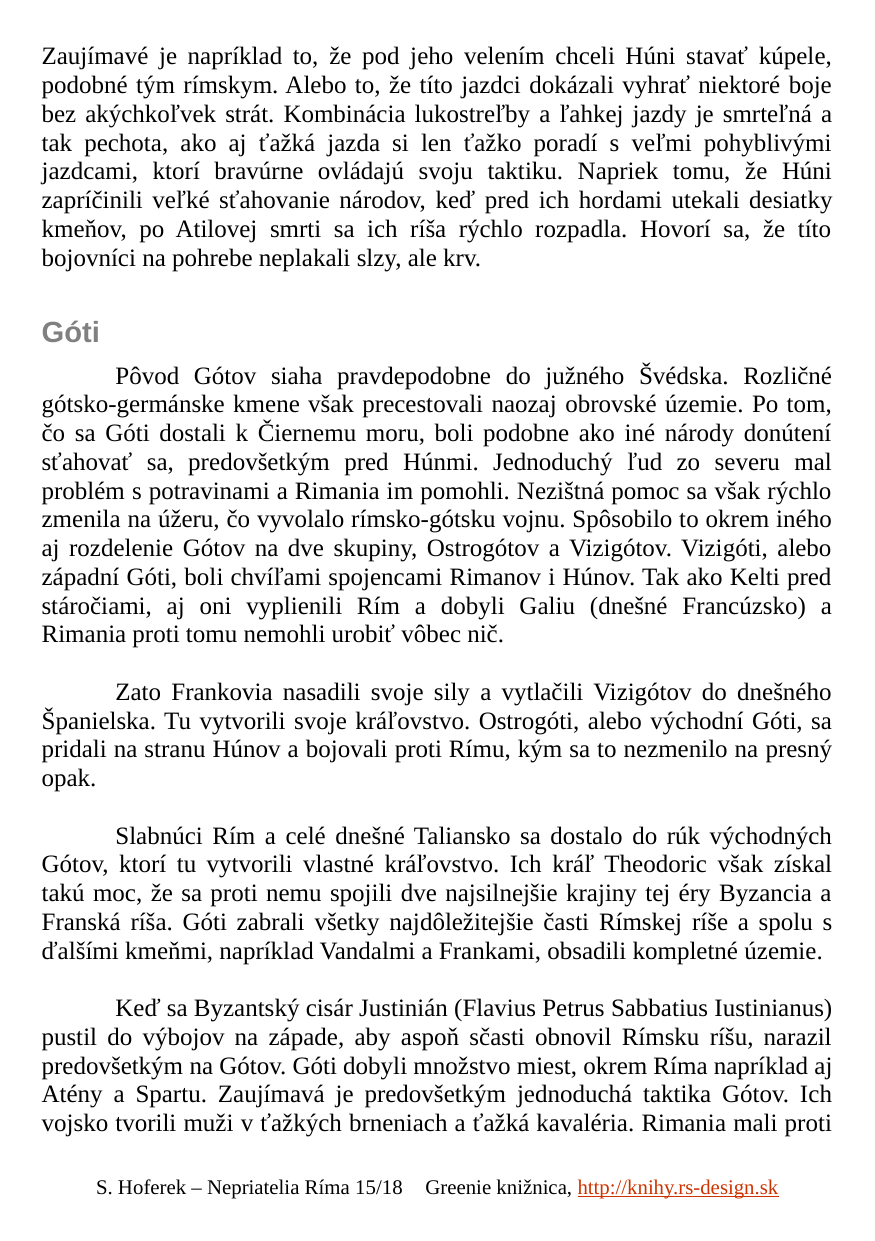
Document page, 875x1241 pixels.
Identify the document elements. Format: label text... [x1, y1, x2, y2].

text Pôvod Gótov siaha pravdepodobne do južného Švédska. Rozličné gótsko-germánske kmene však precestovali naozaj obrovské územie. Po tom, čo sa Góti dostali k Čiernemu moru, boli podobne ako iné národy donútení sťahovať sa, predovšetkým pred Húnmi. Jednoduchý ľud zo severu mal problém s potravinami a Rimania im pomohli. Nezištná pomoc sa však rýchlo zmenila na úžeru, čo vyvolalo rímsko-gótsku vojnu. Spôsobilo to okrem iného aj rozdelenie Gótov na dve skupiny, Ostrogótov a Vizigótov. Vizigóti, alebo západní Góti, boli chvíľami spojencami Rimanov i Húnov. Tak ako Kelti pred stáročiami, aj oni vyplienili Rím a dobyli Galiu (dnešné Francúzsko) a Rimania proti tomu nemohli urobiť vôbec nič. [41, 361, 833, 648]
text Zaujímavé je napríklad to, že pod jeho velením chceli Húni stavať kúpele, podobné tým rímskym. Alebo to, že títo jazdci dokázali vyhrať niektoré boje bez akýchkoľvek strát. Kombinácia lukostreľby a ľahkej jazdy je smrteľná a tak pechota, ako aj ťažká jazda si len ťažko poradí s veľmi pohyblivými jazdcami, ktorí bravúrne ovládajú svoju taktiku. Napriek tomu, že Húni zapríčinili veľké sťahovanie národov, keď pred ich hordami utekali desiatky kmeňov, po Atilovej smrti sa ich ríša rýchlo rozpadla. Hovorí sa, že títo bojovníci na pohrebe neplakali slzy, ale krv. [41, 41, 833, 271]
text Zato Frankovia nasadili svoje sily a vytlačili Vizigótov do dnešného Španielska. Tu vytvorili svoje kráľovstvo. Ostrogóti, alebo východní Góti, sa pridali na stranu Húnov a bojovali proti Rímu, kým sa to nezmenilo na presný opak. [41, 677, 833, 792]
text Keď sa Byzantský cisár Justinián (Flavius Petrus Sabbatius Iustinianus) pustil do výbojov na západe, aby aspoň sčasti obnovil Rímsku ríšu, narazil predovšetkým na Gótov. Góti dobyli množstvo miest, okrem Ríma napríklad aj Atény a Spartu. Zaujímavá je predovšetkým jednoduchá taktika Gótov. Ich vojsko tvorili muži v ťažkých brneniach a ťažká kavaléria. Rimania mali proti [41, 993, 833, 1137]
subtitle Góti [41, 315, 833, 348]
text Slabnúci Rím a celé dnešné Taliansko sa dostalo do rúk východných Gótov, ktorí tu vytvorili vlastné kráľovstvo. Ich kráľ Theodoric však získal takú moc, že sa proti nemu spojili dve najsilnejšie krajiny tej éry Byzancia a Franská ríša. Góti zabrali všetky najdôležitejšie časti Rímskej ríše a spolu s ďalšími kmeňmi, napríklad Vandalmi a Frankami, obsadili kompletné územie. [41, 821, 833, 964]
